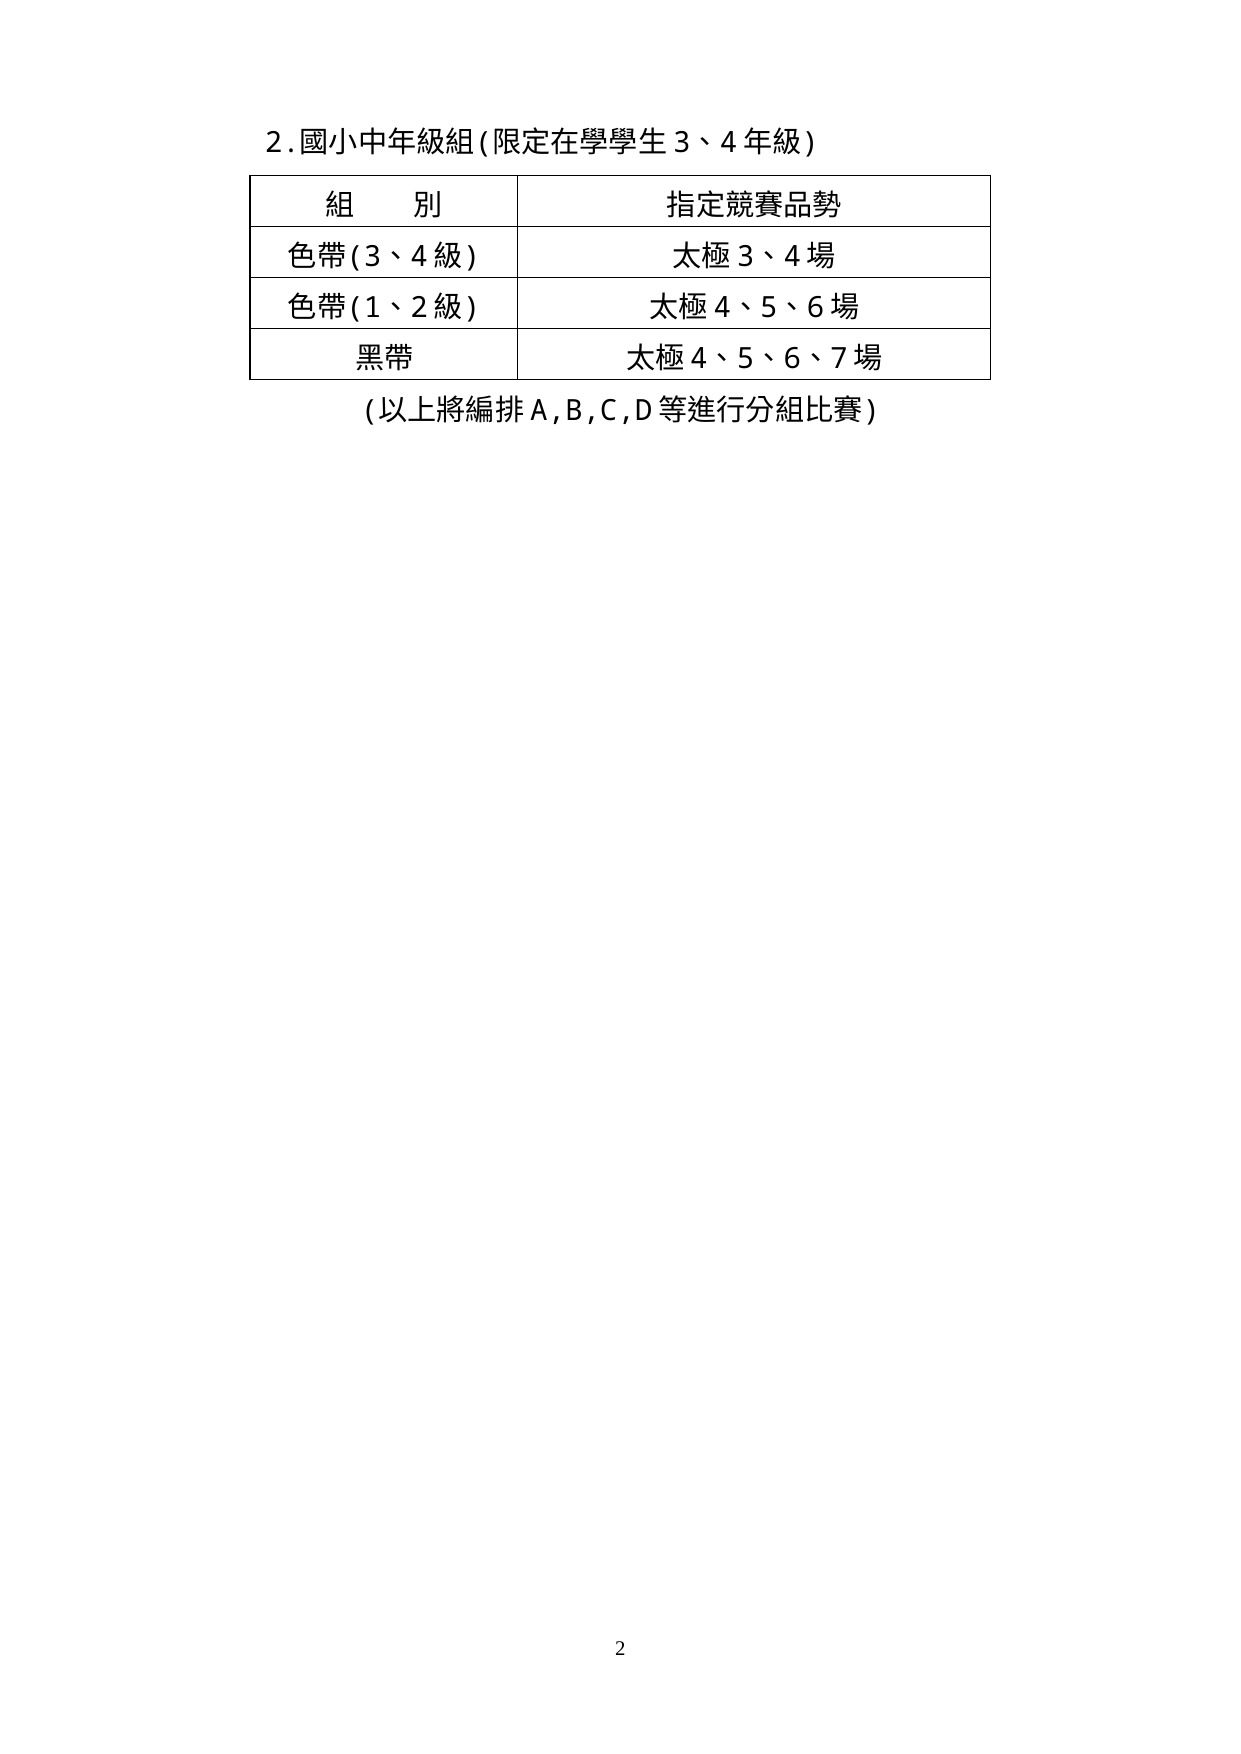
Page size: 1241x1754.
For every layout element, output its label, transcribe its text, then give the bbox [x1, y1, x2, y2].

table_cell 色帶(3、4級) [251, 227, 517, 277]
table_cell 太極3、4場 [518, 227, 990, 277]
table_cell 太極4、5、6場 [518, 278, 990, 328]
text 2.國小中年級組(限定在學學生3、4年級) [177, 112, 1122, 162]
table_cell 太極4、5、6、7場 [518, 329, 990, 379]
table_header 組 別 [251, 176, 517, 226]
table_cell 色帶(1、2級) [251, 278, 517, 328]
table_header 指定競賽品勢 [518, 176, 990, 226]
table_cell 黑帶 [251, 329, 517, 379]
text (以上將編排A,B,C,D等進行分組比賽) [118, 380, 1122, 430]
